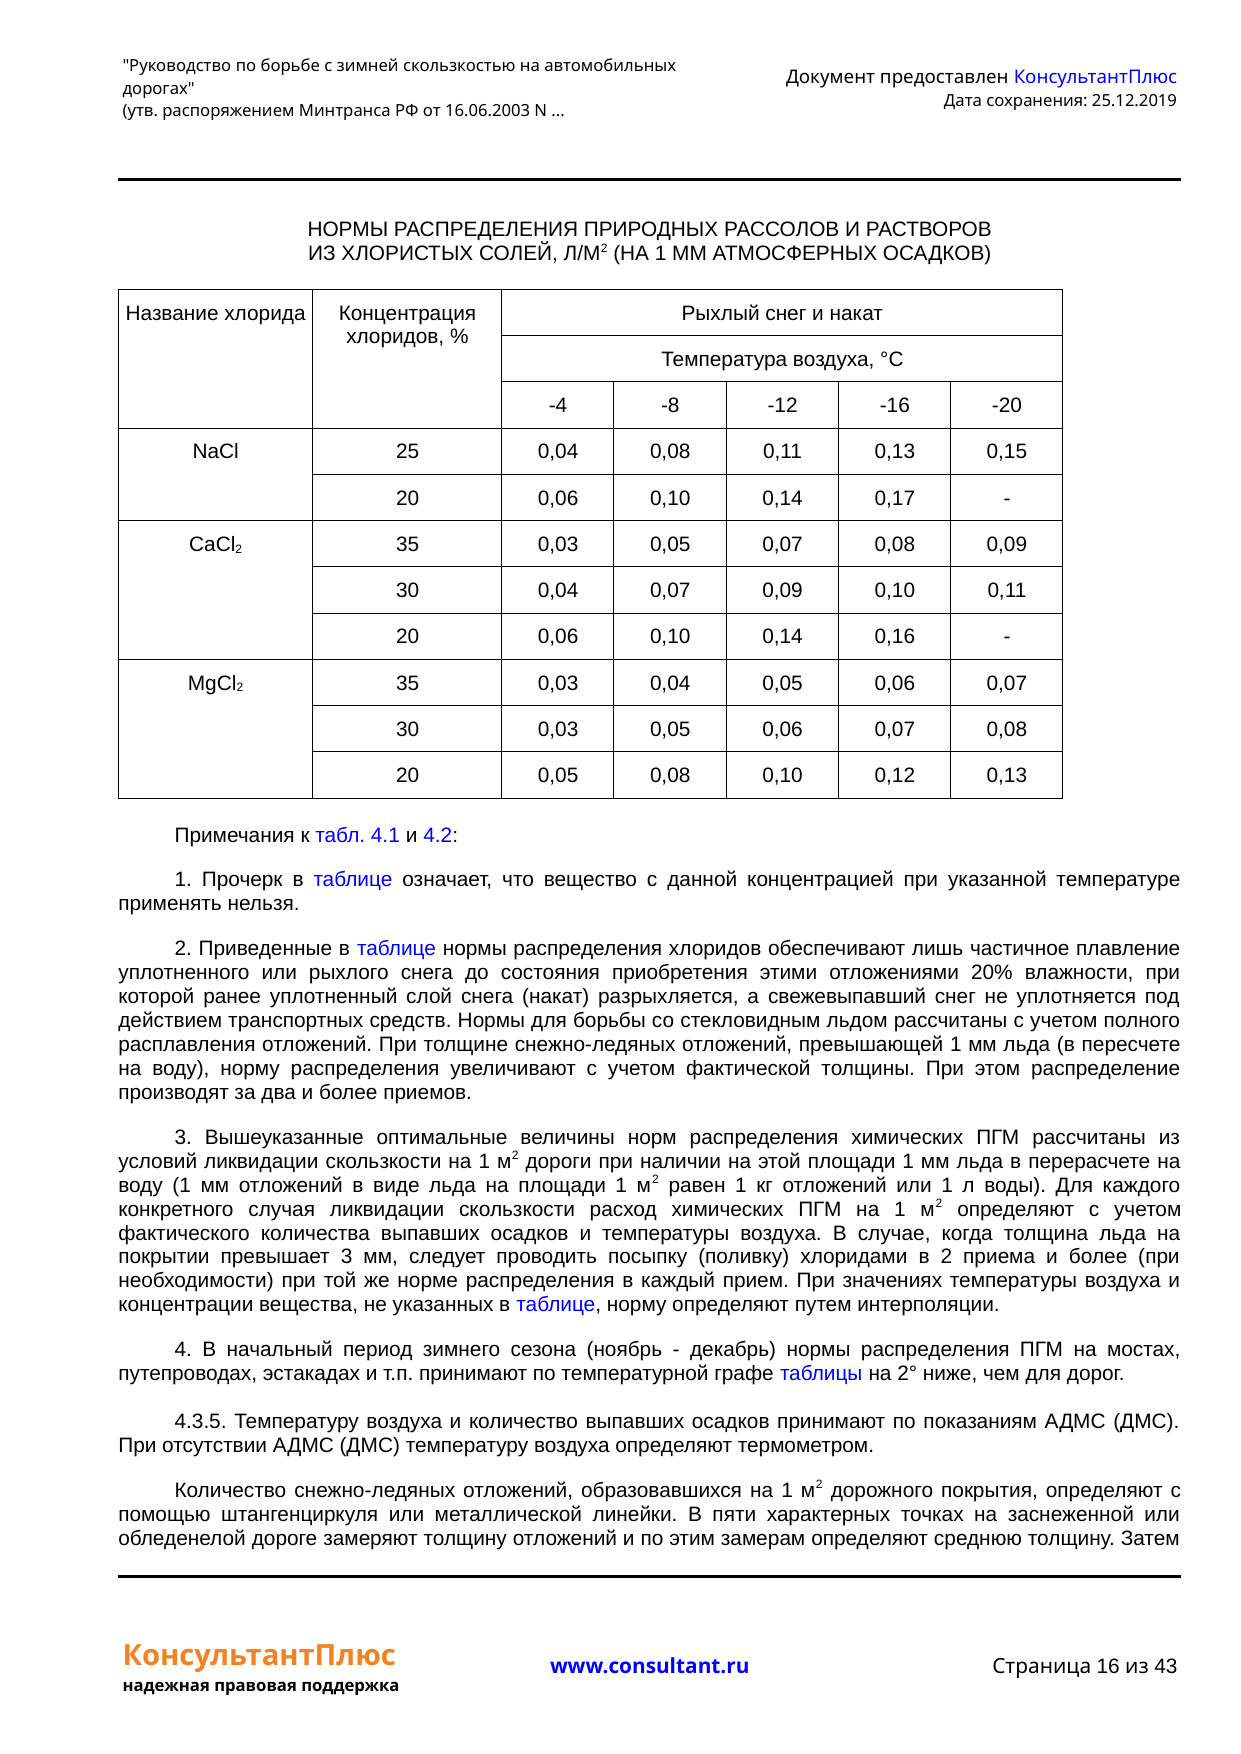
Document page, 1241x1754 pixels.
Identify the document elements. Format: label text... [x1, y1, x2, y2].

text Примечания к табл. 4.1 и 4.2: [118, 822, 1181, 846]
table_cell 20 [313, 752, 501, 797]
table_cell 35 [313, 521, 501, 566]
table_cell -8 [614, 382, 726, 427]
table_cell 0,17 [839, 475, 950, 520]
table_cell 0,03 [502, 660, 613, 705]
table_cell 0,06 [502, 614, 613, 659]
table_cell 25 [313, 429, 501, 474]
table_cell 0,04 [614, 660, 726, 705]
table_cell 0,12 [839, 752, 950, 797]
table_cell 20 [313, 475, 501, 520]
table_cell 0,04 [502, 567, 613, 612]
table_cell 0,14 [727, 614, 838, 659]
table_cell -16 [839, 382, 950, 427]
table_cell 20 [313, 614, 501, 659]
table_cell 0,10 [614, 475, 726, 520]
text 4.3.5. Температуру воздуха и количество выпавших осадков принимают по показаниям АДМС (ДМС). При отсутствии АДМС (ДМС) температуру воздуха определяют термометром. [118, 1409, 1181, 1457]
text НОРМЫ РАСПРЕДЕЛЕНИЯ ПРИРОДНЫХ РАССОЛОВ И РАСТВОРОВ [118, 217, 1181, 241]
table_cell 0,11 [727, 429, 838, 474]
table_cell NaCl [119, 429, 312, 520]
table_cell 0,07 [951, 660, 1062, 705]
table_cell 0,08 [951, 706, 1062, 751]
table_cell 0,05 [727, 660, 838, 705]
table_cell 0,07 [727, 521, 838, 566]
table_cell 0,16 [839, 614, 950, 659]
table_cell 0,06 [502, 475, 613, 520]
table_cell 0,05 [614, 521, 726, 566]
text 4. В начальный период зимнего сезона (ноябрь - декабрь) нормы распределения ПГМ на мостах, путепроводах, эстакадах и т.п. принимают по температурной графе таблицы на 2° ниже, чем для дорог. [118, 1337, 1181, 1385]
table_cell 0,08 [614, 429, 726, 474]
table_cell 0,05 [502, 752, 613, 797]
table_header Концентрация хлоридов, % [313, 290, 501, 427]
table_header Рыхлый снег и накат [502, 290, 1062, 335]
table_cell 0,07 [614, 567, 726, 612]
text ИЗ ХЛОРИСТЫХ СОЛЕЙ, Л/М2 (НА 1 ММ АТМОСФЕРНЫХ ОСАДКОВ) [118, 241, 1181, 265]
table_cell 30 [313, 706, 501, 751]
table_cell 0,10 [614, 614, 726, 659]
table_cell - [951, 614, 1062, 659]
table_cell - [951, 475, 1062, 520]
text 2. Приведенные в таблице нормы распределения хлоридов обеспечивают лишь частичное плавление уплотненного или рыхлого снега до состояния приобретения этими отложениями 20% влажности, при которой ранее уплотненный слой снега (накат) разрыхляется, а свежевыпавший снег не уплотняется под действием транспортных средств. Нормы для борьбы со стекловидным льдом рассчитаны с учетом полного расплавления отложений. При толщине снежно-ледяных отложений, превышающей 1 мм льда (в пересчете на воду), норму распределения увеличивают с учетом фактической толщины. При этом распределение производят за два и более приемов. [118, 936, 1181, 1104]
table_cell 0,14 [727, 475, 838, 520]
table_cell -20 [951, 382, 1062, 427]
table_cell 0,04 [502, 429, 613, 474]
table_cell -4 [502, 382, 613, 427]
table_cell 0,05 [614, 706, 726, 751]
table_cell 0,07 [839, 706, 950, 751]
table_header Название хлорида [119, 290, 312, 427]
table_cell 0,09 [951, 521, 1062, 566]
table_cell Температура воздуха, °C [502, 336, 1062, 381]
table_cell 0,13 [839, 429, 950, 474]
table_cell 0,08 [839, 521, 950, 566]
text 1. Прочерк в таблице означает, что вещество с данной концентрацией при указанной температуре применять нельзя. [118, 867, 1181, 915]
table_cell MgCl2 [119, 660, 312, 797]
table_cell -12 [727, 382, 838, 427]
table_cell 0,03 [502, 521, 613, 566]
table_cell 35 [313, 660, 501, 705]
text 3. Вышеуказанные оптимальные величины норм распределения химических ПГМ рассчитаны из условий ликвидации скользкости на 1 м2 дороги при наличии на этой площади 1 мм льда в перерасчете на воду (1 мм отложений в виде льда на площади 1 м2 равен 1 кг отложений или 1 л воды). Для каждого конкретного случая ликвидации скользкости расход химических ПГМ на 1 м2 определяют с учетом фактического количества выпавших осадков и температуры воздуха. В случае, когда толщина льда на покрытии превышает 3 мм, следует проводить посыпку (поливку) хлоридами в 2 приема и более (при необходимости) при той же норме распределения в каждый прием. При значениях температуры воздуха и концентрации вещества, не указанных в таблице, норму определяют путем интерполяции. [118, 1124, 1181, 1316]
table_cell 30 [313, 567, 501, 612]
table_cell 0,11 [951, 567, 1062, 612]
table_cell 0,13 [951, 752, 1062, 797]
table_cell 0,03 [502, 706, 613, 751]
table_cell 0,10 [839, 567, 950, 612]
table_cell 0,06 [839, 660, 950, 705]
table_cell 0,09 [727, 567, 838, 612]
table_cell 0,15 [951, 429, 1062, 474]
text Количество снежно-ледяных отложений, образовавшихся на 1 м2 дорожного покрытия, определяют с помощью штангенциркуля или металлической линейки. В пяти характерных точках на заснеженной или обледенелой дороге замеряют толщину отложений и по этим замерам определяют среднюю толщину. Затем [118, 1478, 1181, 1549]
table_cell CaCl2 [119, 521, 312, 659]
table_cell 0,10 [727, 752, 838, 797]
table_cell 0,06 [727, 706, 838, 751]
table_cell 0,08 [614, 752, 726, 797]
